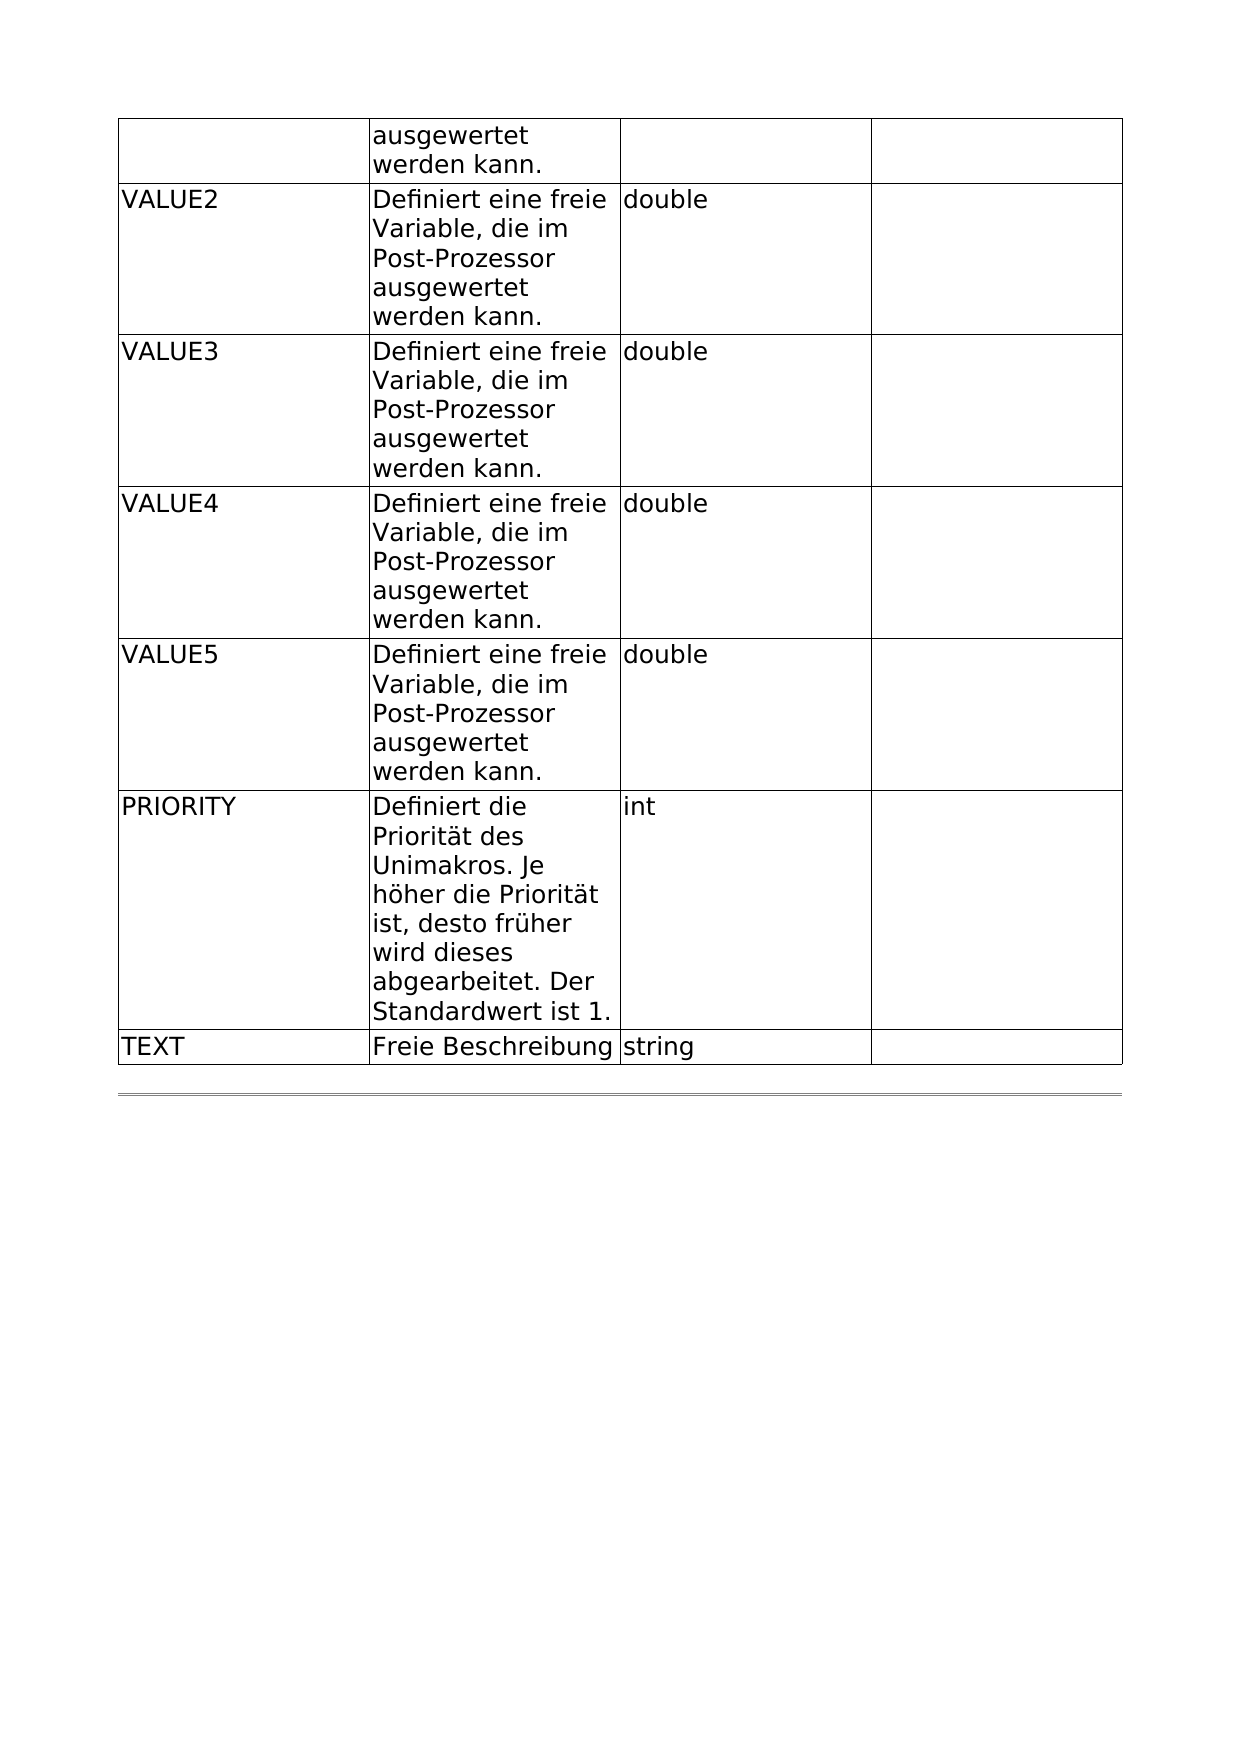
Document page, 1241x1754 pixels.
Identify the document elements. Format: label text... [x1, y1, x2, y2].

table_cell VALUE2 [119, 184, 369, 334]
table_cell int [621, 791, 871, 1029]
table_cell PRIORITY [119, 791, 369, 1029]
table_cell [621, 119, 871, 182]
table_cell [872, 335, 1122, 486]
table_cell string [621, 1030, 871, 1064]
table_cell [872, 487, 1122, 638]
table_cell double [621, 184, 871, 334]
table_cell Definiert eine freie Variable, die im Post-Prozessor ausgewertet werden kann. [370, 487, 620, 638]
table_cell [872, 639, 1122, 789]
table_cell [872, 119, 1122, 182]
table_cell VALUE4 [119, 487, 369, 638]
table_cell [872, 791, 1122, 1029]
table_cell VALUE3 [119, 335, 369, 486]
table_cell [119, 119, 369, 182]
table_cell VALUE5 [119, 639, 369, 789]
table_cell Definiert eine freie Variable, die im Post-Prozessor ausgewertet werden kann. [370, 335, 620, 486]
table_cell [872, 184, 1122, 334]
table_cell double [621, 335, 871, 486]
table_cell TEXT [119, 1030, 369, 1064]
table_cell Definiert die Priorität des Unimakros. Je höher die Priorität ist, desto früher wird dieses abgearbeitet. Der Standardwert ist 1. [370, 791, 620, 1029]
table_cell [872, 1030, 1122, 1064]
table_cell double [621, 487, 871, 638]
table_cell Freie Beschreibung [370, 1030, 620, 1064]
table_cell ausgewertet werden kann. [370, 119, 620, 182]
table_cell double [621, 639, 871, 789]
table_cell Definiert eine freie Variable, die im Post-Prozessor ausgewertet werden kann. [370, 184, 620, 334]
table_cell Definiert eine freie Variable, die im Post-Prozessor ausgewertet werden kann. [370, 639, 620, 789]
